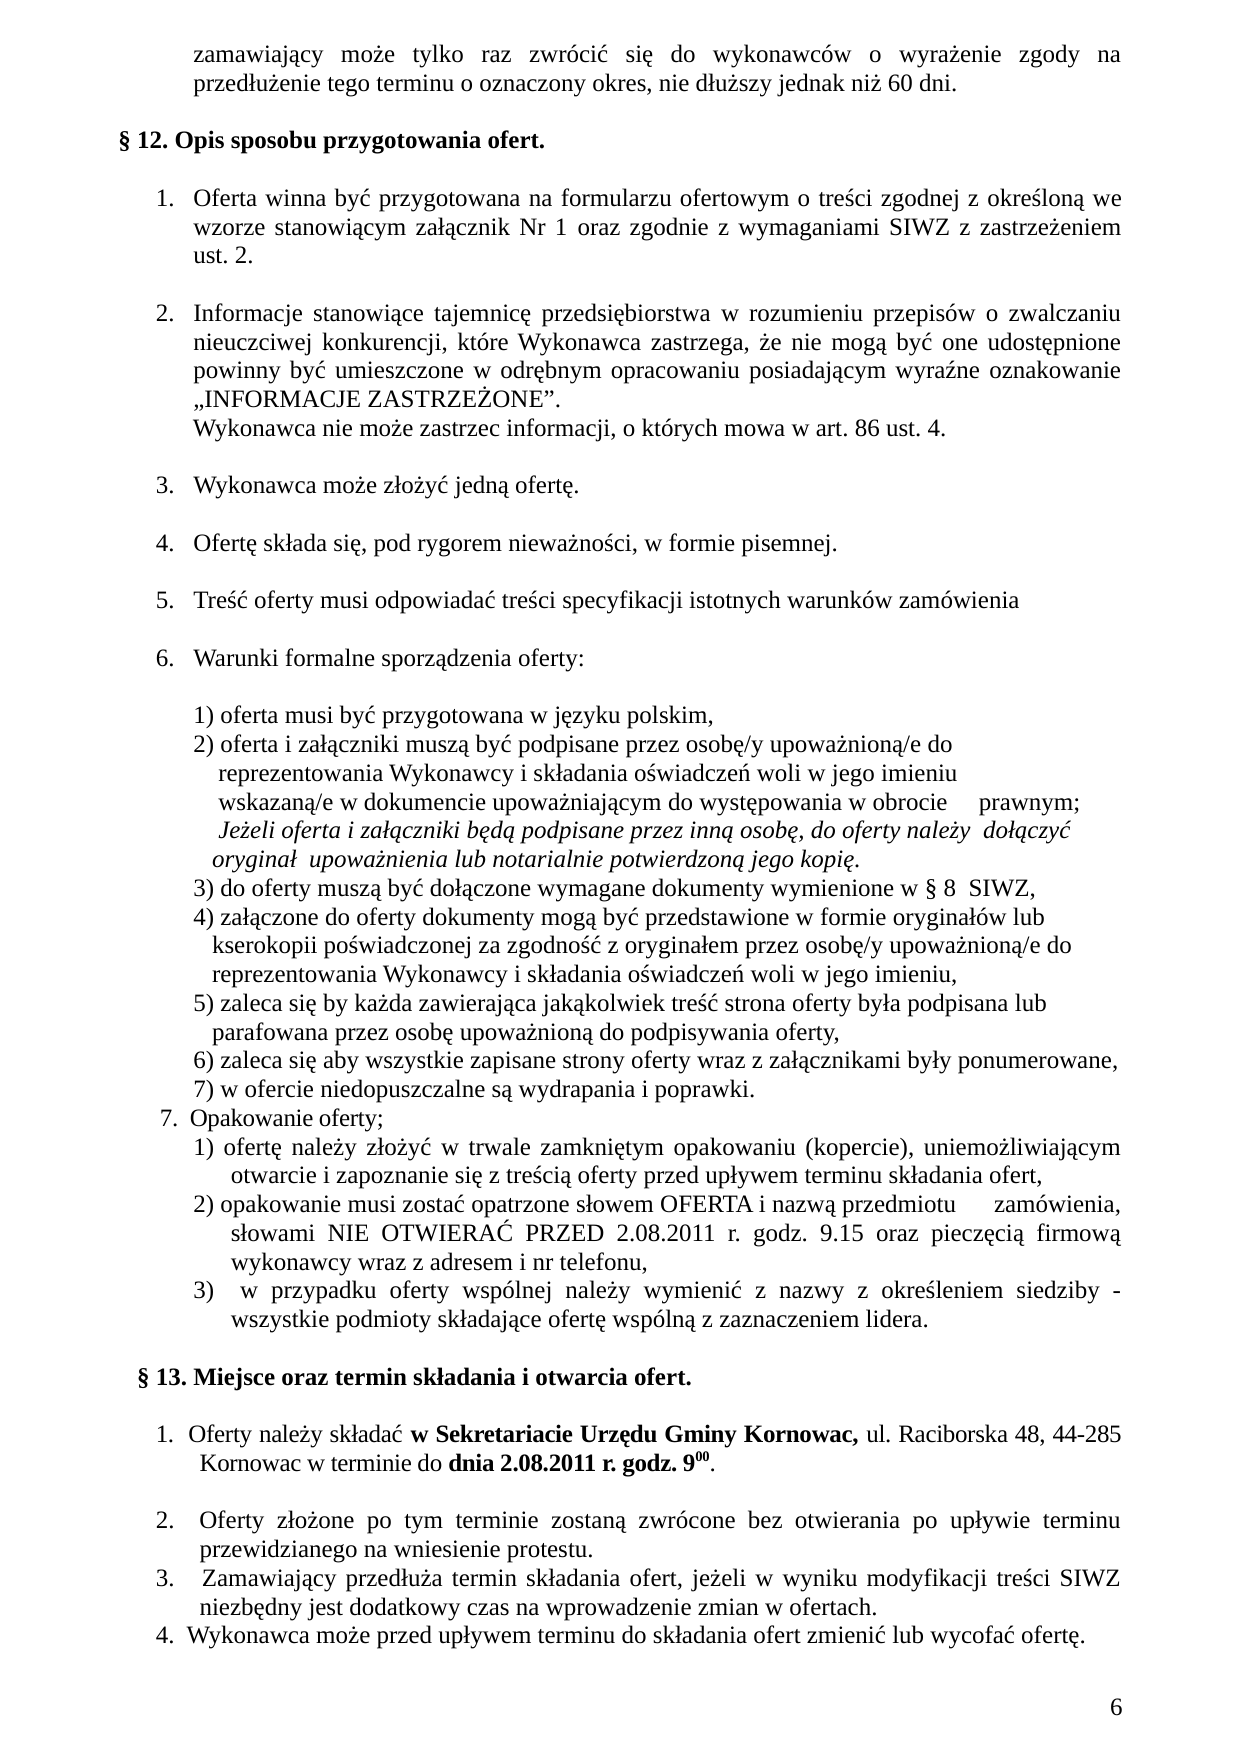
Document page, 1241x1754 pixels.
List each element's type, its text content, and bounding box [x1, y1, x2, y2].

text 1) ofertę należy złożyć w trwale zamkniętym opakowaniu (kopercie), uniemożliwiającym otwarcie i zapoznanie się z treścią oferty przed upływem terminu składania ofert, [193, 1132, 1122, 1189]
list Oferta winna być przygotowana na formularzu ofertowym o treści zgodnej z określoną we wzorze stanowiącym załącznik Nr 1 oraz zgodnie z wymaganiami SIWZ z zastrzeżeniem ust. 2. [156, 183, 1122, 269]
subtitle 7. Opakowanie oferty; [118, 1103, 1122, 1132]
text 3. Zamawiający przedłuża termin składania ofert, jeżeli w wyniku modyfikacji treści SIWZ niezbędny jest dodatkowy czas na wprowadzenie zmian w ofertach. [156, 1563, 1122, 1620]
text 3) w przypadku oferty wspólnej należy wymienić z nazwy z określeniem siedziby - wszystkie podmioty składające ofertę wspólną z zaznaczeniem lidera. [193, 1275, 1122, 1333]
list Warunki formalne sporządzenia oferty: [156, 643, 1122, 672]
list Treść oferty musi odpowiadać treści specyfikacji istotnych warunków zamówienia [156, 585, 1122, 614]
text Wykonawca nie może zastrzec informacji, o których mowa w art. 86 ust. 4. [156, 413, 1122, 442]
list Wykonawca może złożyć jedną ofertę. [156, 470, 1122, 499]
text § 12. Opis sposobu przygotowania ofert. [118, 125, 1122, 154]
text Jeżeli oferta i załączniki będą podpisane przez inną osobę, do oferty należy dołączyć oryginał upoważnienia lub notarialnie potwierdzoną jego kopię. [193, 815, 1122, 873]
text § 13. Miejsce oraz termin składania i otwarcia ofert. [118, 1362, 1122, 1390]
text 5) zaleca się by każda zawierająca jakąkolwiek treść strona oferty była podpisana lub parafowana przez osobę upoważnioną do podpisywania oferty, [193, 988, 1122, 1045]
text 6) zaleca się aby wszystkie zapisane strony oferty wraz z załącznikami były ponumerowane, [193, 1045, 1122, 1074]
text 3) do oferty muszą być dołączone wymagane dokumenty wymienione w § 8 SIWZ, [193, 873, 1122, 902]
list Informacje stanowiące tajemnicę przedsiębiorstwa w rozumieniu przepisów o zwalczaniu nieuczciwej konkurencji, które Wykonawca zastrzega, że nie mogą być one udostępnione powinny być umieszczone w odrębnym opracowaniu posiadającym wyraźne oznakowanie „INFORMACJE ZASTRZEŻONE”. [156, 298, 1122, 413]
list Ofertę składa się, pod rygorem nieważności, w formie pisemnej. [156, 528, 1122, 557]
text 2) opakowanie musi zostać opatrzone słowem OFERTA i nazwą przedmiotu zamówienia, słowami NIE OTWIERAĆ PRZED 2.08.2011 r. godz. 9.15 oraz pieczęcią firmową wykonawcy wraz z adresem i nr telefonu, [193, 1189, 1122, 1275]
text reprezentowania Wykonawcy i składania oświadczeń woli w jego imieniu [193, 758, 1122, 787]
text 1. Oferty należy składać w Sekretariacie Urzędu Gminy Kornowac, ul. Raciborska 48, 44-285 Kornowac w terminie do dnia 2.08.2011 r. godz. 900. [156, 1419, 1122, 1477]
text wskazaną/e w dokumencie upoważniającym do występowania w obrocie prawnym; [193, 787, 1122, 815]
text 2) oferta i załączniki muszą być podpisane przez osobę/y upoważnioną/e do [193, 729, 1122, 758]
text 1) oferta musi być przygotowana w języku polskim, [193, 700, 1122, 729]
text 2. Oferty złożone po tym terminie zostaną zwrócone bez otwierania po upływie terminu przewidzianego na wniesienie protestu. [156, 1505, 1122, 1563]
text 4. Wykonawca może przed upływem terminu do składania ofert zmienić lub wycofać ofertę. [156, 1620, 1122, 1649]
list zamawiający może tylko raz zwrócić się do wykonawców o wyrażenie zgody na przedłużenie tego terminu o oznaczony okres, nie dłuższy jednak niż 60 dni. [156, 39, 1122, 97]
text 4) załączone do oferty dokumenty mogą być przedstawione w formie oryginałów lub kserokopii poświadczonej za zgodność z oryginałem przez osobę/y upoważnioną/e do reprezentowania Wykonawcy i składania oświadczeń woli w jego imieniu, [193, 902, 1122, 988]
text 7) w ofercie niedopuszczalne są wydrapania i poprawki. [193, 1074, 1122, 1103]
